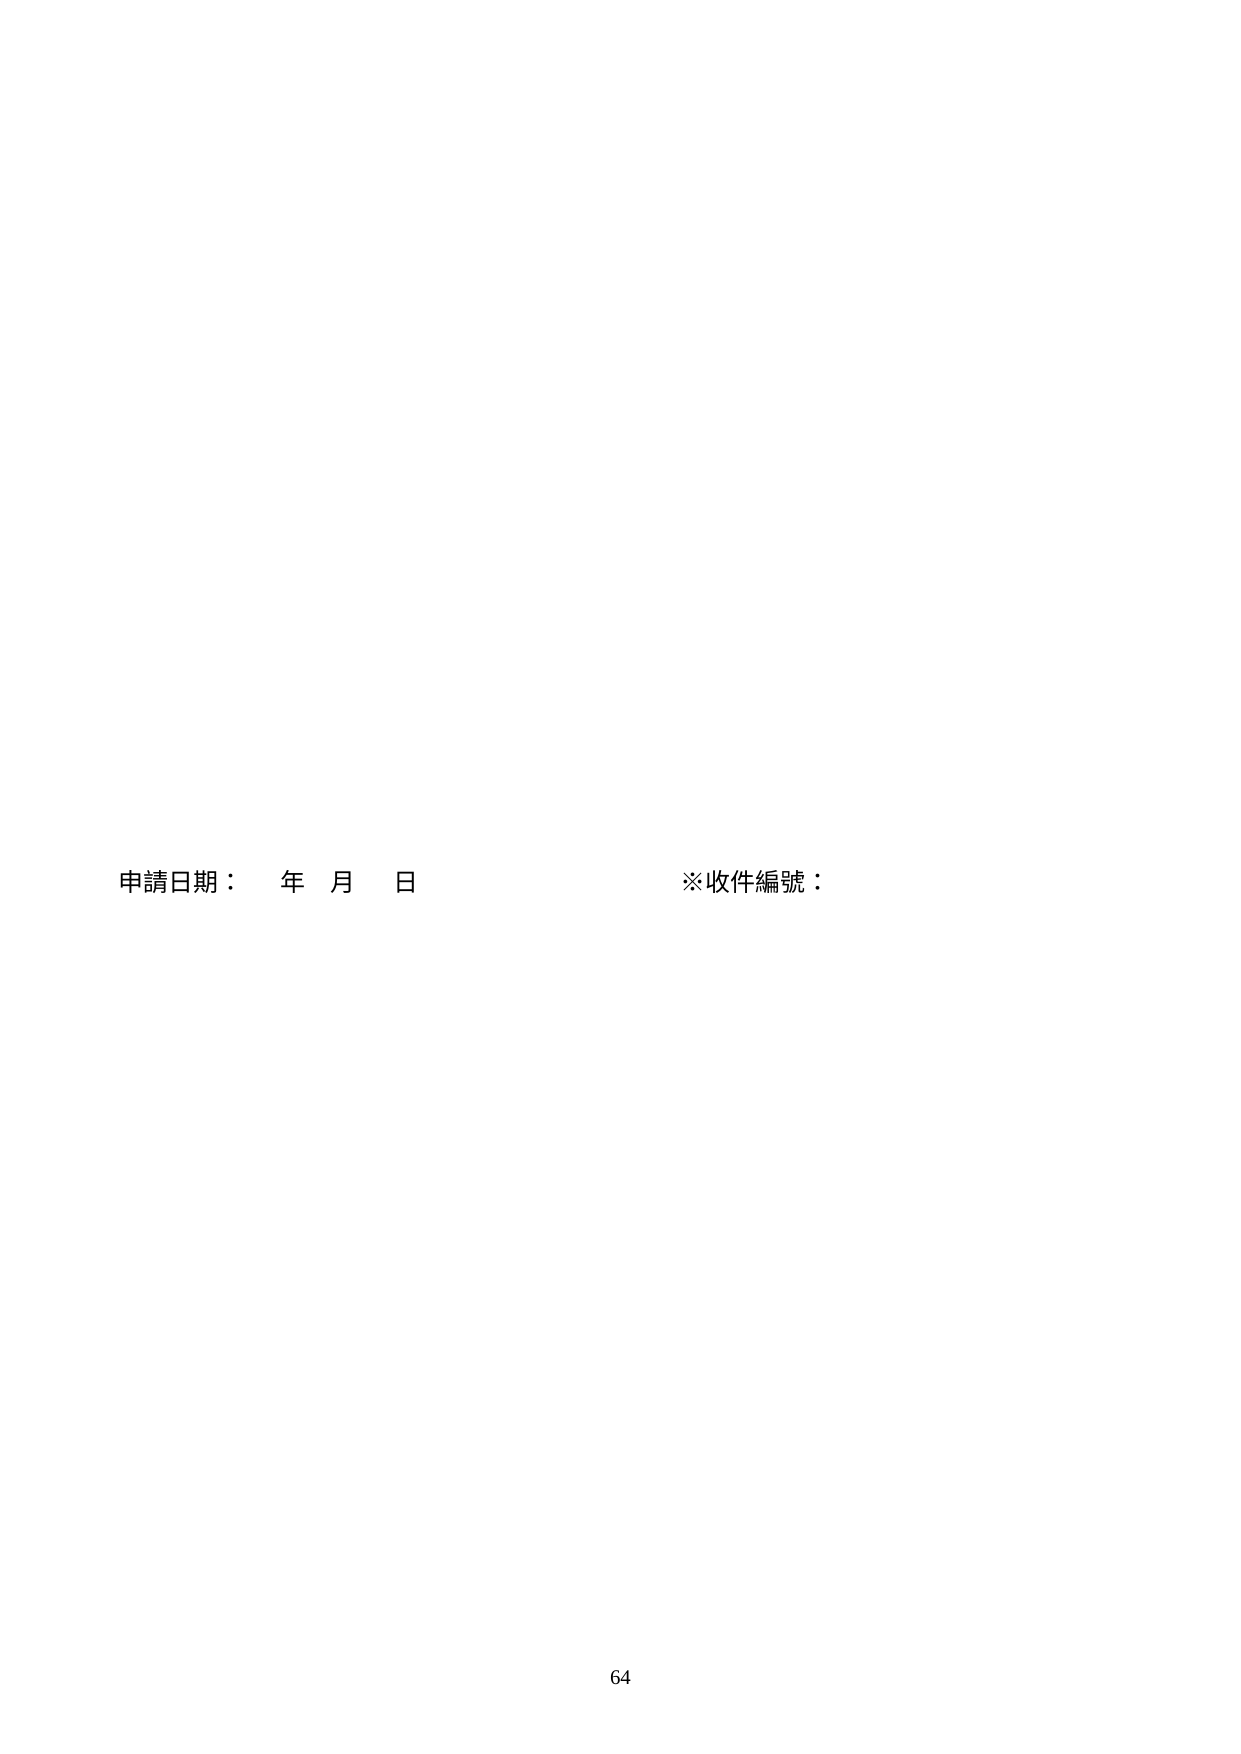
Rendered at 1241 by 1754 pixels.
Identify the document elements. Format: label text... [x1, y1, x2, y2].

text 申請日期： 年 月 日 ※收件編號： [118, 839, 1122, 901]
